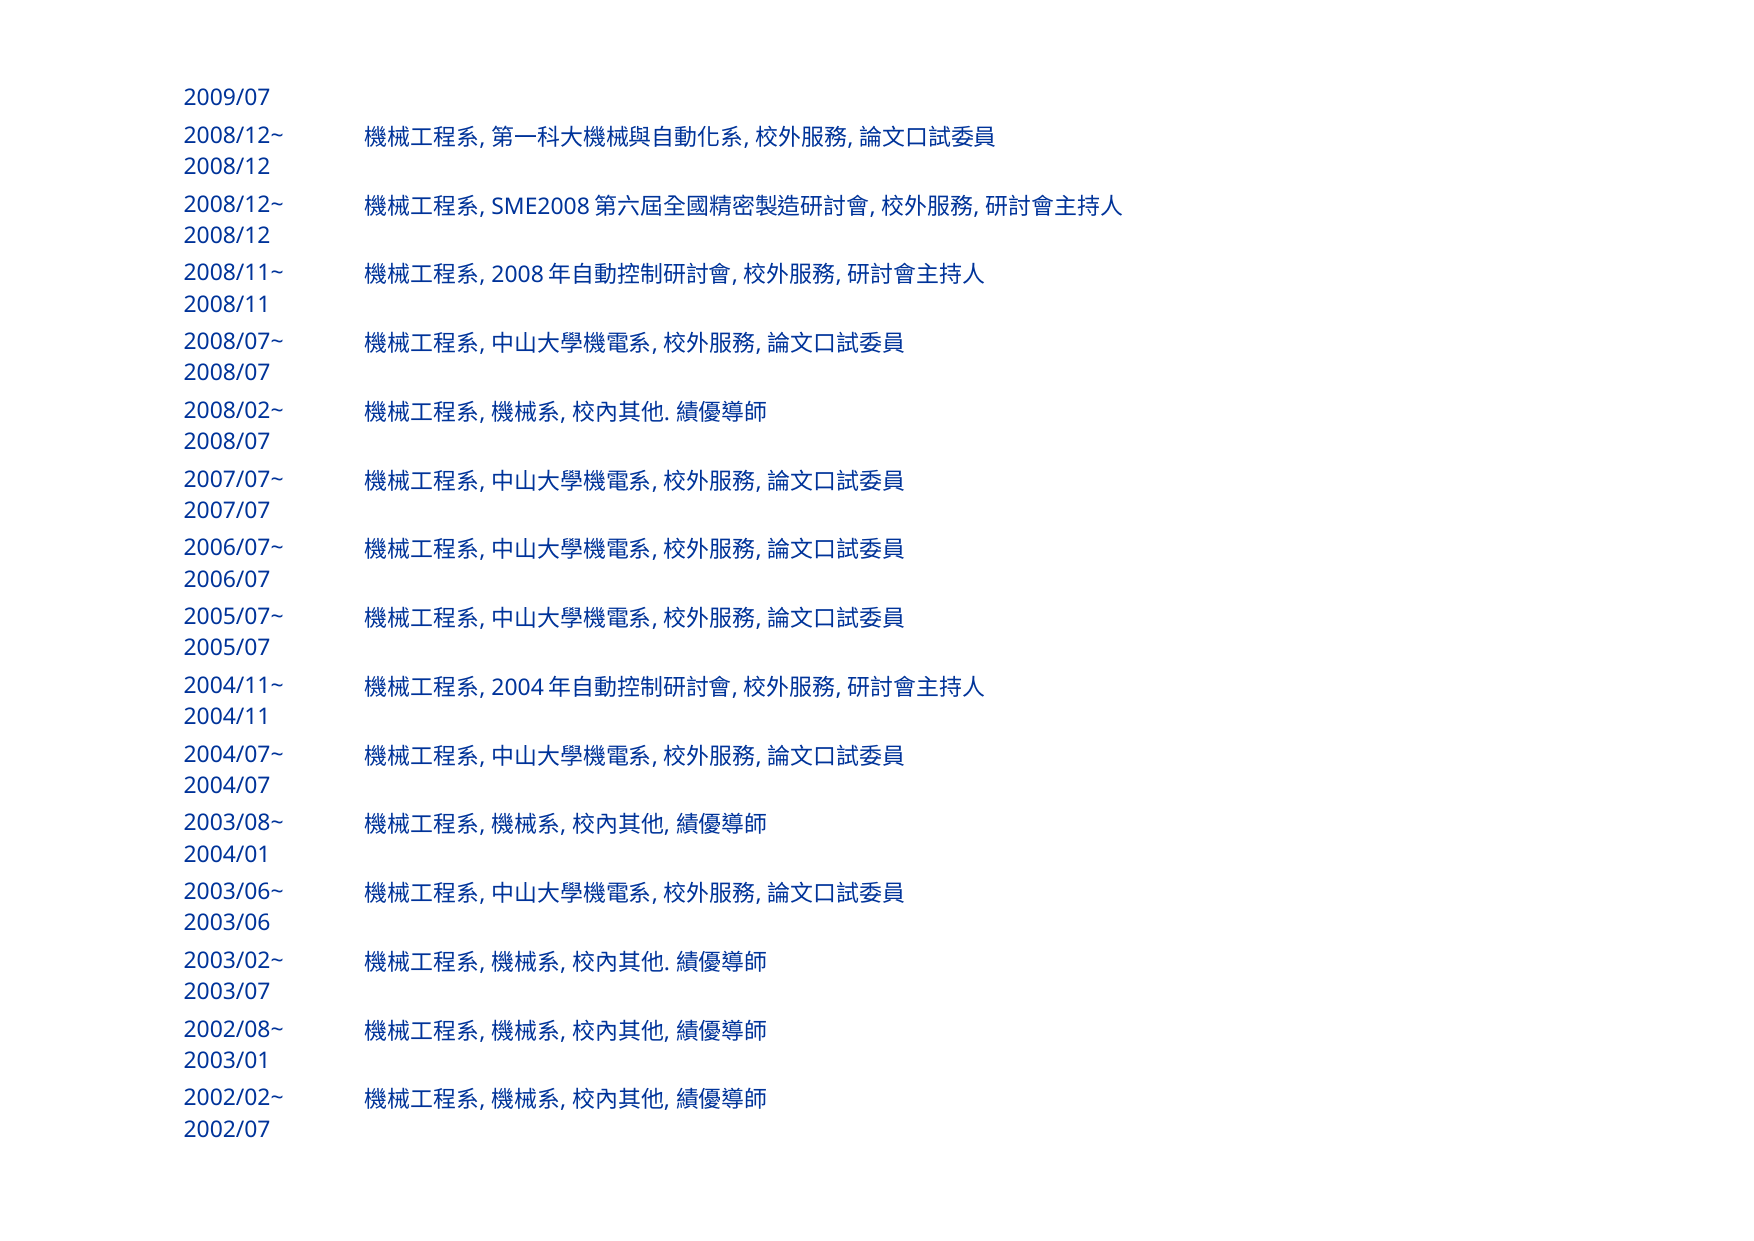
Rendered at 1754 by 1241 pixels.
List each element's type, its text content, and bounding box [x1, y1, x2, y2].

table_cell 2002/08~ 2003/01 [180, 1009, 361, 1078]
table_cell 機械工程系, 中山大學機電系, 校外服務, 論文口試委員 [361, 459, 1574, 528]
table_cell 機械工程系, 第一科大機械與自動化系, 校外服務, 論文口試委員 [361, 116, 1574, 184]
table_cell 2008/11~ 2008/11 [180, 253, 361, 322]
table_cell 機械工程系, 中山大學機電系, 校外服務, 論文口試委員 [361, 872, 1574, 941]
table_cell 2008/07~ 2008/07 [180, 322, 361, 391]
table_cell 2002/02~ 2002/07 [180, 1078, 361, 1147]
table_cell 機械工程系, 中山大學機電系, 校外服務, 論文口試委員 [361, 322, 1574, 391]
table_cell 機械工程系, 中山大學機電系, 校外服務, 論文口試委員 [361, 734, 1574, 803]
table_cell [361, 78, 1574, 116]
table_cell 2008/12~ 2008/12 [180, 184, 361, 253]
table_cell 2009/07 [180, 78, 361, 116]
table_cell 2005/07~ 2005/07 [180, 597, 361, 666]
table_cell 2003/08~ 2004/01 [180, 803, 361, 872]
table_cell 機械工程系, SME2008第六屆全國精密製造研討會, 校外服務, 研討會主持人 [361, 184, 1574, 253]
table_cell 2003/06~ 2003/06 [180, 872, 361, 941]
table_cell 機械工程系, 機械系, 校內其他. 績優導師 [361, 391, 1574, 459]
table_cell 2008/02~ 2008/07 [180, 391, 361, 459]
table_cell 2004/11~ 2004/11 [180, 666, 361, 734]
table_cell 機械工程系, 中山大學機電系, 校外服務, 論文口試委員 [361, 597, 1574, 666]
table_cell 2006/07~ 2006/07 [180, 528, 361, 597]
table_cell 機械工程系, 機械系, 校內其他, 績優導師 [361, 1009, 1574, 1078]
table_cell [177, 75, 1577, 1150]
table_cell 2008/12~ 2008/12 [180, 116, 361, 184]
table_cell 機械工程系, 機械系, 校內其他, 績優導師 [361, 1078, 1574, 1147]
table_cell 機械工程系, 機械系, 校內其他. 績優導師 [361, 941, 1574, 1009]
table_cell 機械工程系, 2004年自動控制研討會, 校外服務, 研討會主持人 [361, 666, 1574, 734]
table_cell 機械工程系, 2008年自動控制研討會, 校外服務, 研討會主持人 [361, 253, 1574, 322]
table_cell 機械工程系, 中山大學機電系, 校外服務, 論文口試委員 [361, 528, 1574, 597]
table_cell 2004/07~ 2004/07 [180, 734, 361, 803]
table_cell 2007/07~ 2007/07 [180, 459, 361, 528]
table_cell 機械工程系, 機械系, 校內其他, 績優導師 [361, 803, 1574, 872]
table_cell 2003/02~ 2003/07 [180, 941, 361, 1009]
